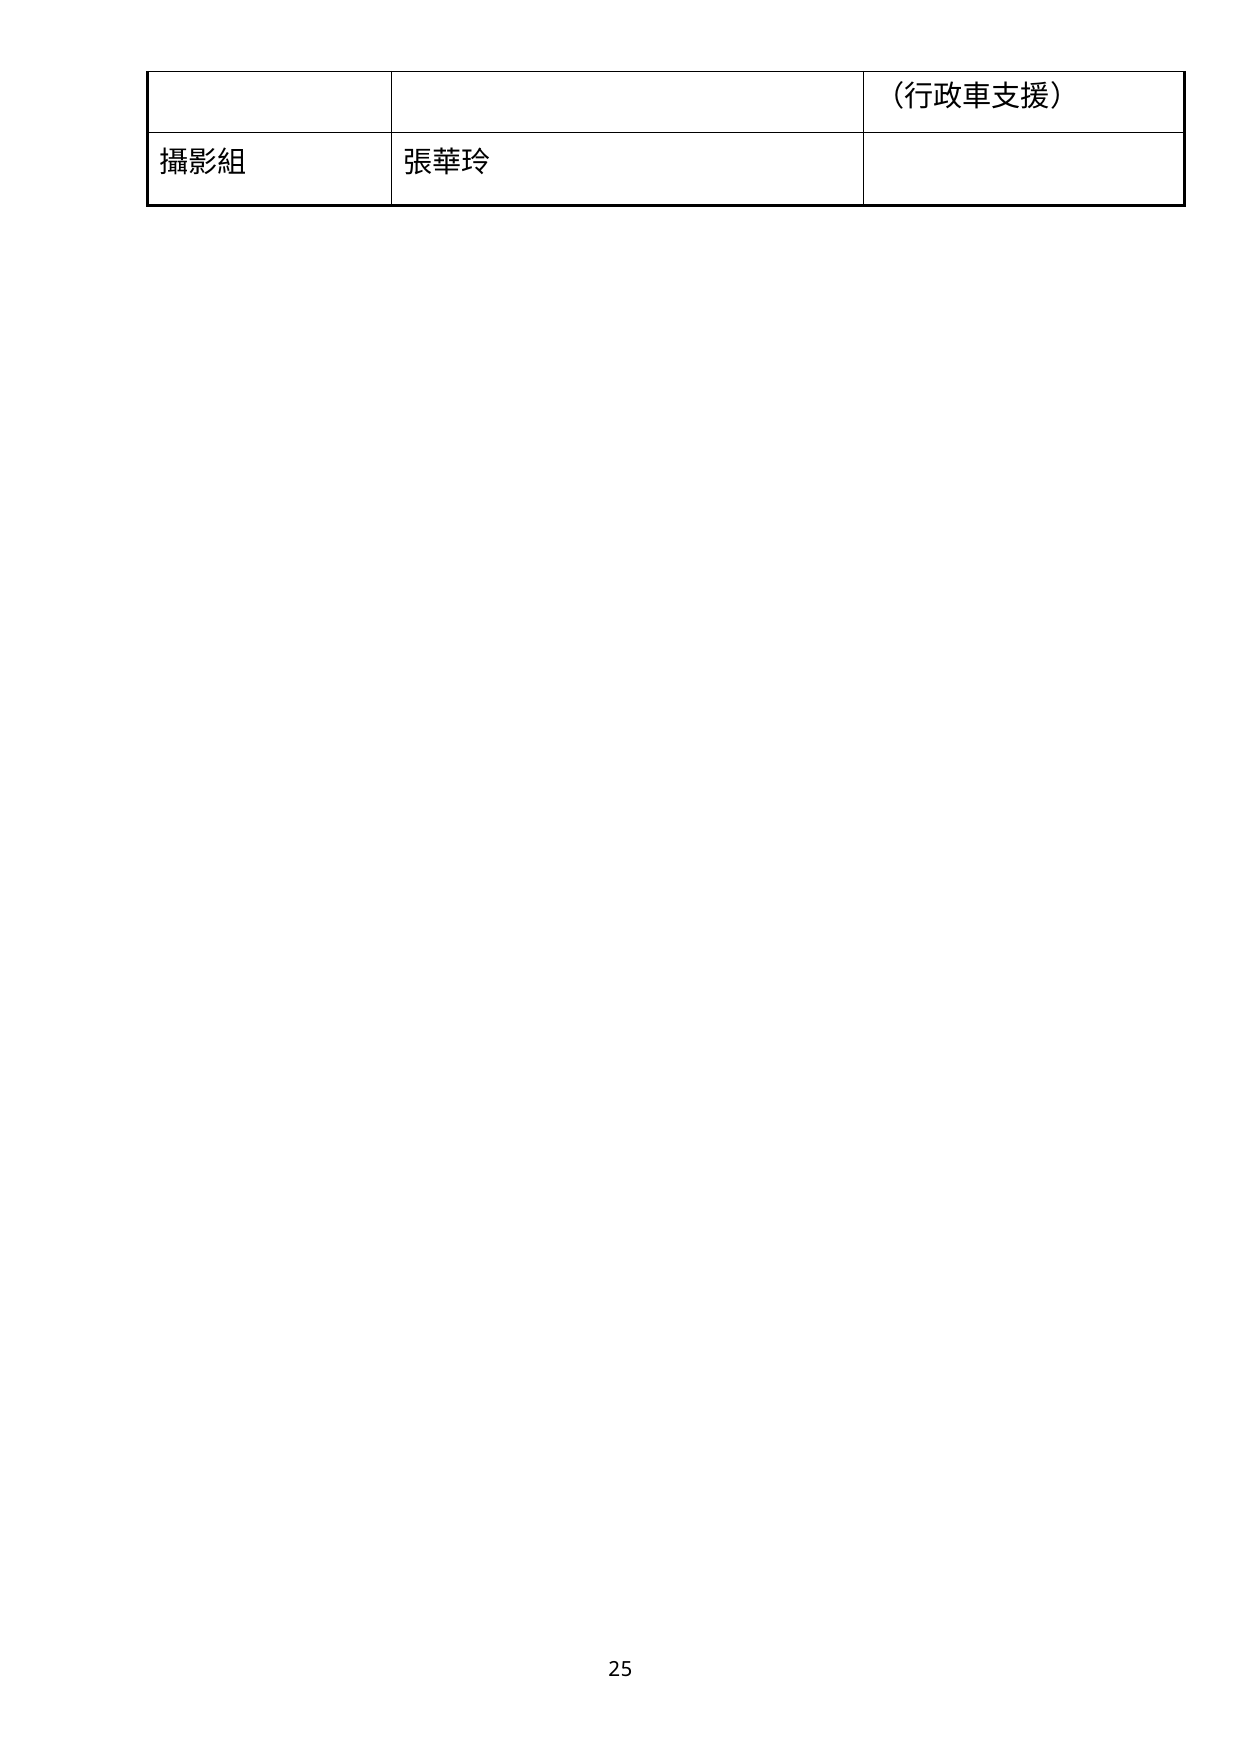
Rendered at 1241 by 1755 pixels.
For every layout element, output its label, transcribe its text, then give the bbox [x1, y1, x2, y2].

table_cell 攝影組 [149, 133, 391, 204]
table_cell [149, 72, 391, 131]
table_cell 張華玲 [392, 133, 863, 204]
table_cell [392, 72, 863, 131]
table_cell [864, 133, 1183, 204]
table_cell （行政車支援） [864, 72, 1183, 131]
